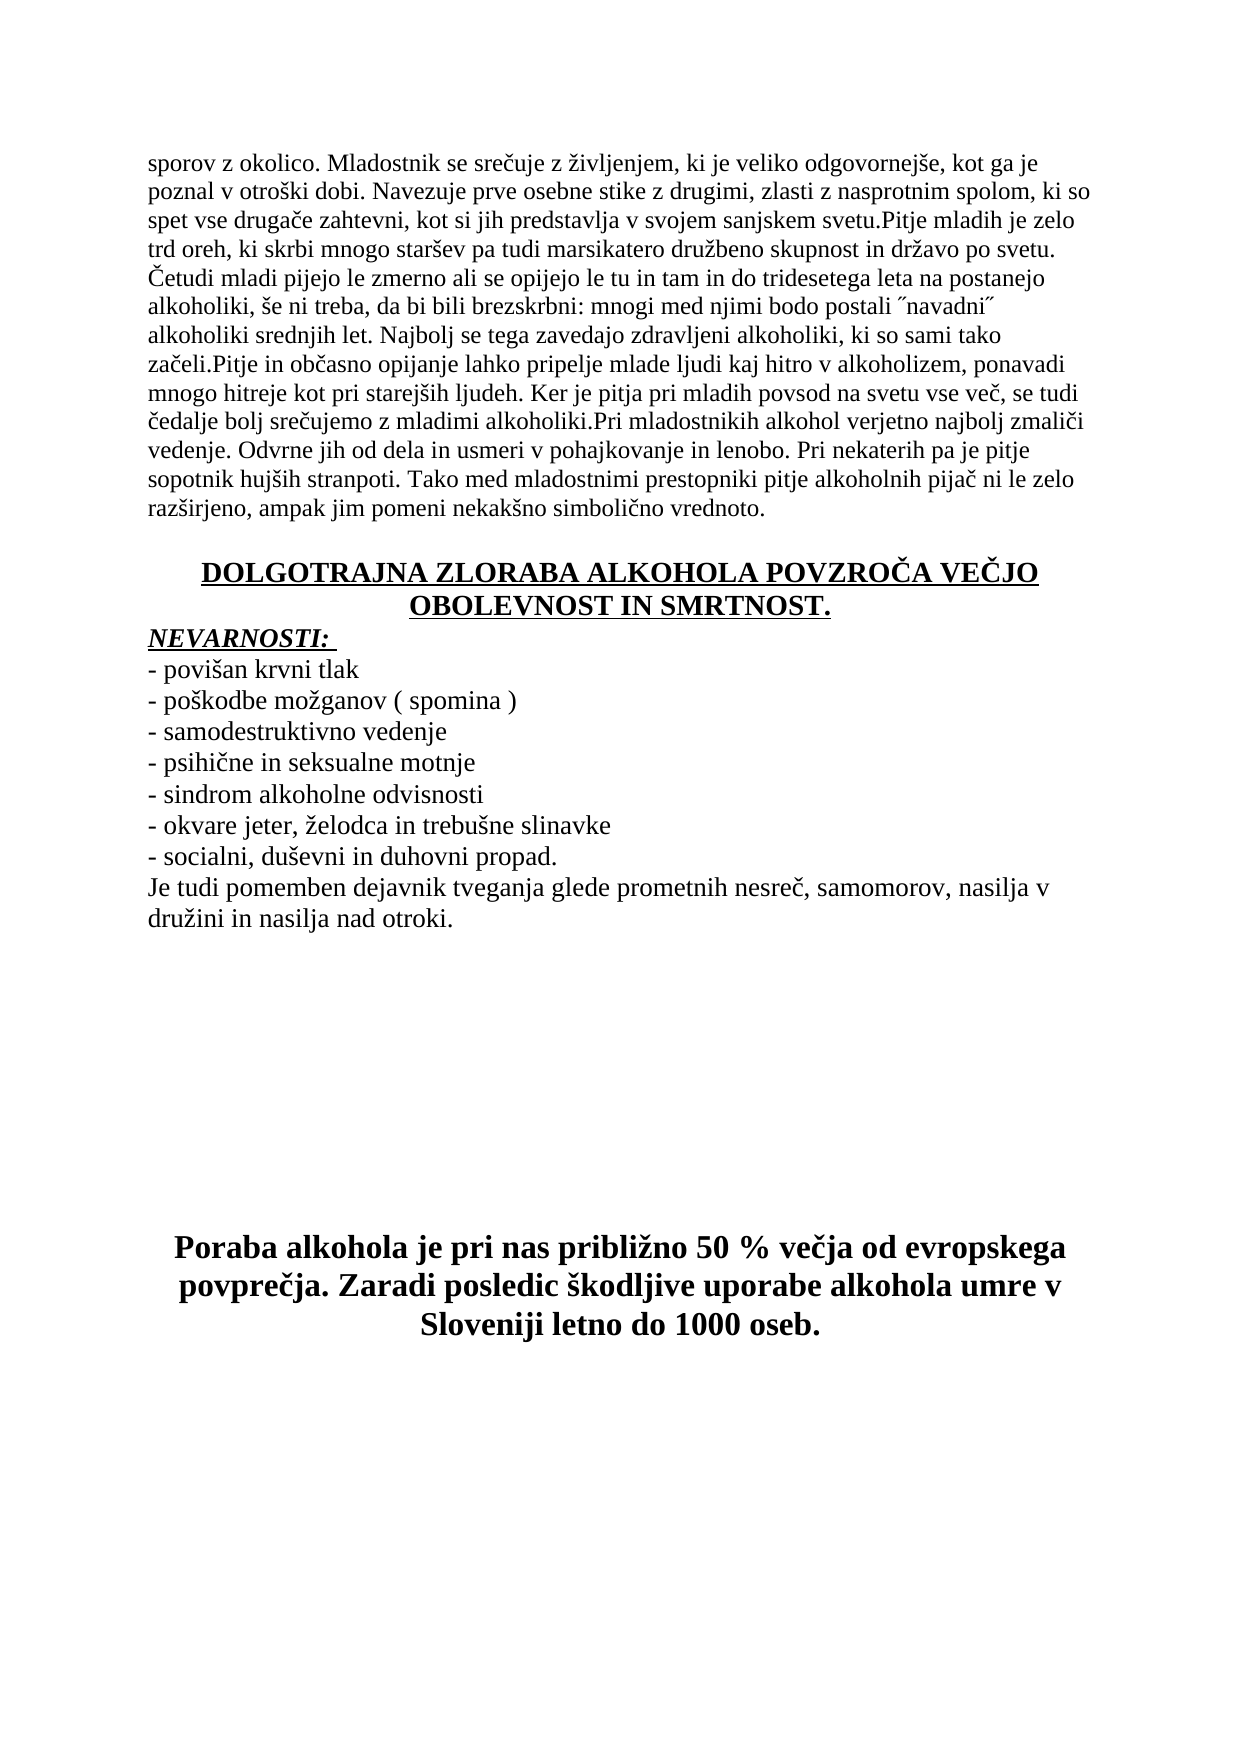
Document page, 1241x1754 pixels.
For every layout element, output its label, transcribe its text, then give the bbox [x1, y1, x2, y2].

text - okvare jeter, želodca in trebušne slinavke [148, 809, 1093, 840]
text - sindrom alkoholne odvisnosti [148, 778, 1093, 809]
text Je tudi pomemben dejavnik tveganja glede prometnih nesreč, samomorov, nasilja v družini in nasilja nad otroki. [148, 871, 1093, 933]
text - povišan krvni tlak [148, 653, 1093, 684]
text - samodestruktivno vedenje [148, 715, 1093, 747]
text - poškodbe možganov ( spomina ) [148, 684, 1093, 715]
text NEVARNOSTI: [148, 622, 1093, 653]
text DOLGOTRAJNA ZLORABA ALKOHOLA POVZROČA VEČJO OBOLEVNOST IN SMRTNOST. [148, 555, 1093, 622]
text - psihične in seksualne motnje [148, 747, 1093, 778]
text Poraba alkohola je pri nas približno 50 % večja od evropskega povprečja. Zaradi posledic škodljive uporabe alkohola umre v Sloveniji letno do 1000 oseb. [148, 1227, 1093, 1342]
text - socialni, duševni in duhovni propad. [148, 840, 1093, 871]
text sporov z okolico. Mladostnik se srečuje z življenjem, ki je veliko odgovornejše, kot ga je poznal v otroški dobi. Navezuje prve osebne stike z drugimi, zlasti z nasprotnim spolom, ki so spet vse drugače zahtevni, kot si jih predstavlja v svojem sanjskem svetu.Pitje mladih je zelo trd oreh, ki skrbi mnogo staršev pa tudi marsikatero družbeno skupnost in državo po svetu. Četudi mladi pijejo le zmerno ali se opijejo le tu in tam in do tridesetega leta na postanejo alkoholiki, še ni treba, da bi bili brezskrbni: mnogi med njimi bodo postali ˝navadni˝ alkoholiki srednjih let. Najbolj se tega zavedajo zdravljeni alkoholiki, ki so sami tako začeli.Pitje in občasno opijanje lahko pripelje mlade ljudi kaj hitro v alkoholizem, ponavadi mnogo hitreje kot pri starejših ljudeh. Ker je pitja pri mladih povsod na svetu vse več, se tudi čedalje bolj srečujemo z mladimi alkoholiki.Pri mladostnikih alkohol verjetno najbolj zmaliči vedenje. Odvrne jih od dela in usmeri v pohajkovanje in lenobo. Pri nekaterih pa je pitje sopotnik hujših stranpoti. Tako med mladostnimi prestopniki pitje alkoholnih pijač ni le zelo razširjeno, ampak jim pomeni nekakšno simbolično vrednoto. [148, 148, 1093, 521]
